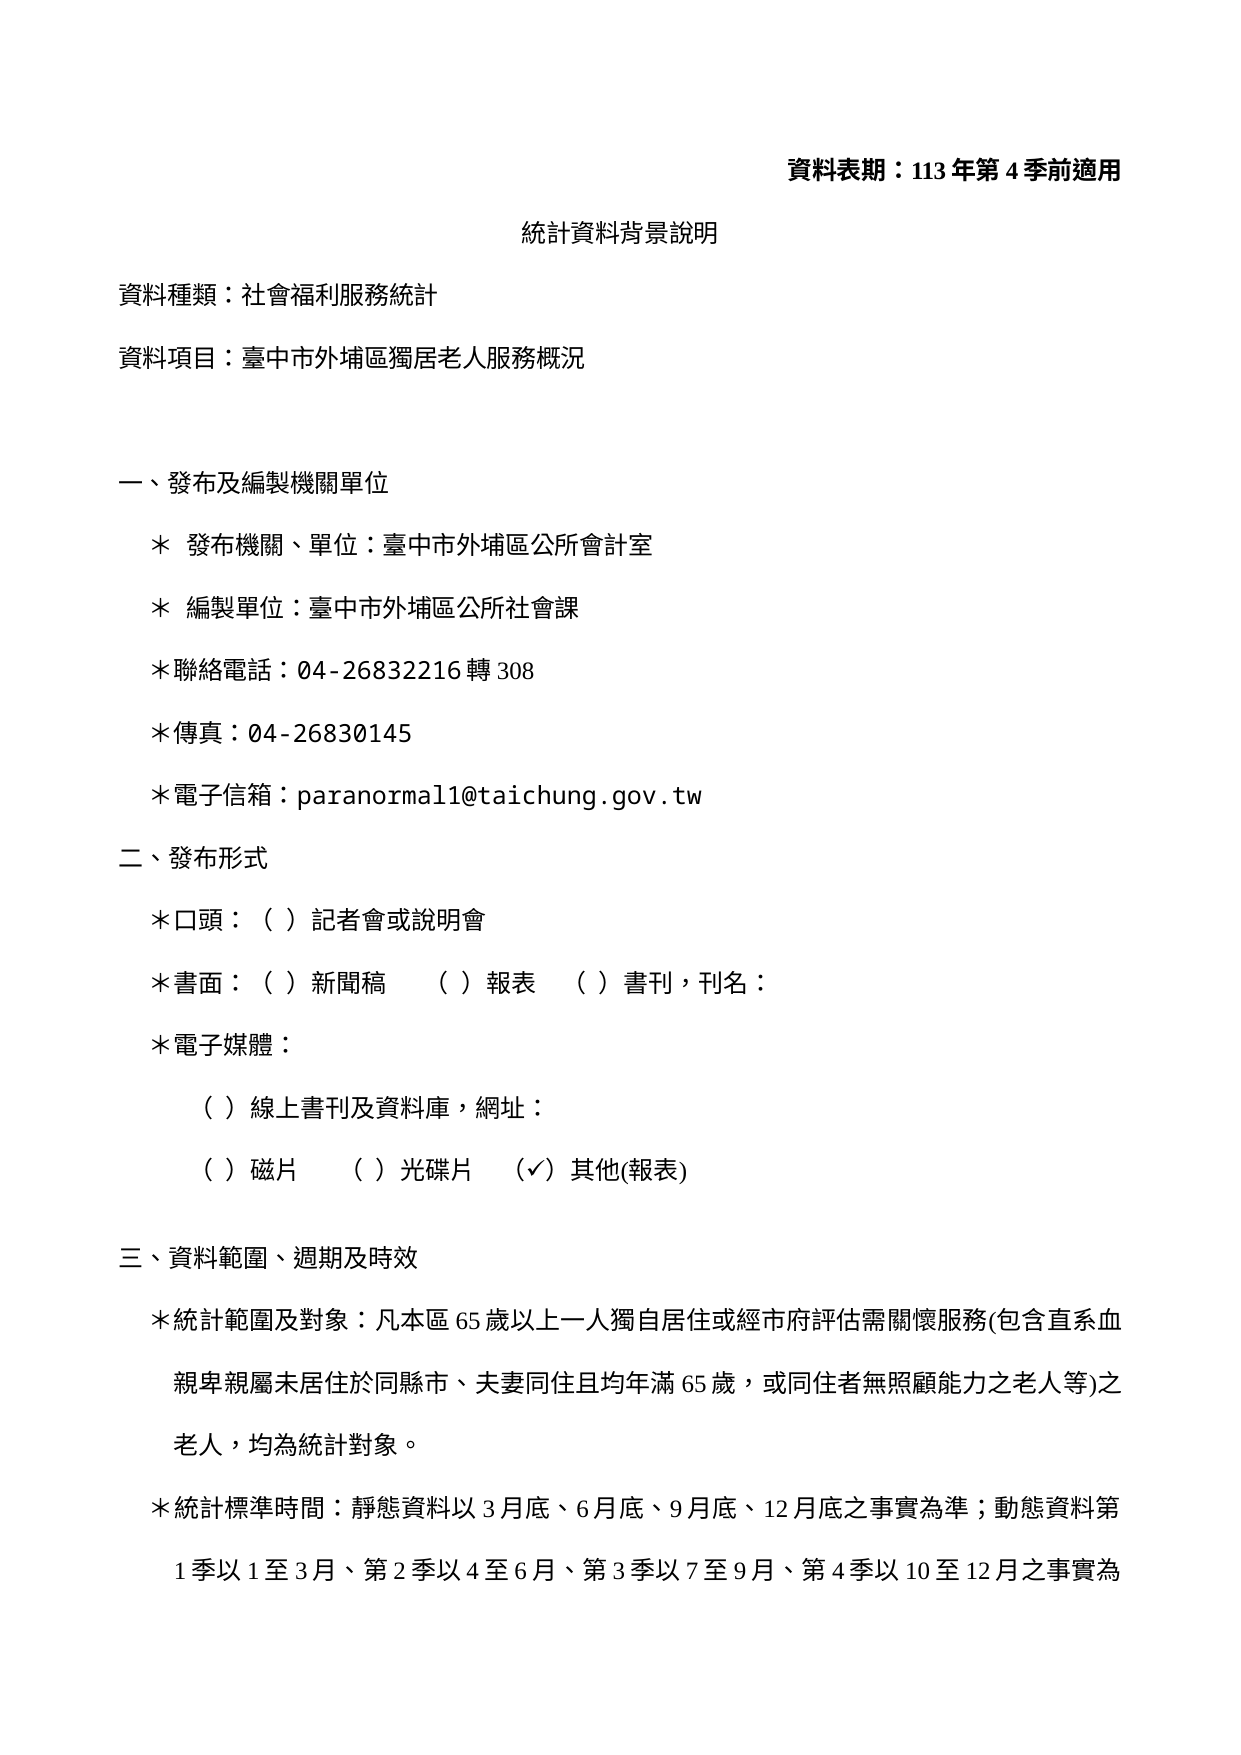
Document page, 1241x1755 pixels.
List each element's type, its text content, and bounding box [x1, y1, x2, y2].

text 資料項目：臺中市外埔區獨居老人服務概況 [118, 314, 1122, 377]
text ＊口頭：（ ）記者會或說明會 [149, 877, 1122, 939]
list 編製單位：臺中市外埔區公所社會課 [149, 564, 1122, 627]
text 二、發布形式 [118, 814, 1122, 877]
text 一、發布及編製機關單位 [118, 439, 1122, 502]
text ＊統計標準時間：靜態資料以3月底、6月底、9月底、12月底之事實為準；動態資料第1季以1至3月、第2季以4至6月、第3季以7至9月、第4季以10至12月之事實為 [149, 1464, 1122, 1589]
text 統計資料背景說明 [118, 189, 1122, 252]
text 資料表期：113年第4季前適用 [118, 127, 1122, 189]
text ＊電子信箱：paranormal1@taichung.gov.tw [149, 752, 1122, 814]
text ＊傳真：04-26830145 [149, 689, 1122, 752]
text ＊電子媒體： [149, 1002, 1122, 1064]
text 資料種類：社會福利服務統計 [118, 252, 1122, 314]
text 三、資料範圍、週期及時效 [118, 1214, 1122, 1277]
text ＊書面：（ ）新聞稿 （ ）報表 （ ）書刊，刊名： [149, 939, 1122, 1002]
list 發布機關、單位：臺中市外埔區公所會計室 [149, 502, 1122, 564]
text ＊聯絡電話：04-26832216轉308 [149, 627, 1122, 689]
text ＊統計範圍及對象：凡本區65歲以上一人獨自居住或經市府評估需關懷服務(包含直系血親卑親屬未居住於同縣市、夫妻同住且均年滿65歲，或同住者無照顧能力之老人等)之老人，均為統計對象。 [149, 1277, 1122, 1464]
text （ ）磁片 （ ）光碟片 （P）其他(報表) [188, 1127, 1156, 1189]
text （ ）線上書刊及資料庫，網址： [188, 1064, 1156, 1127]
